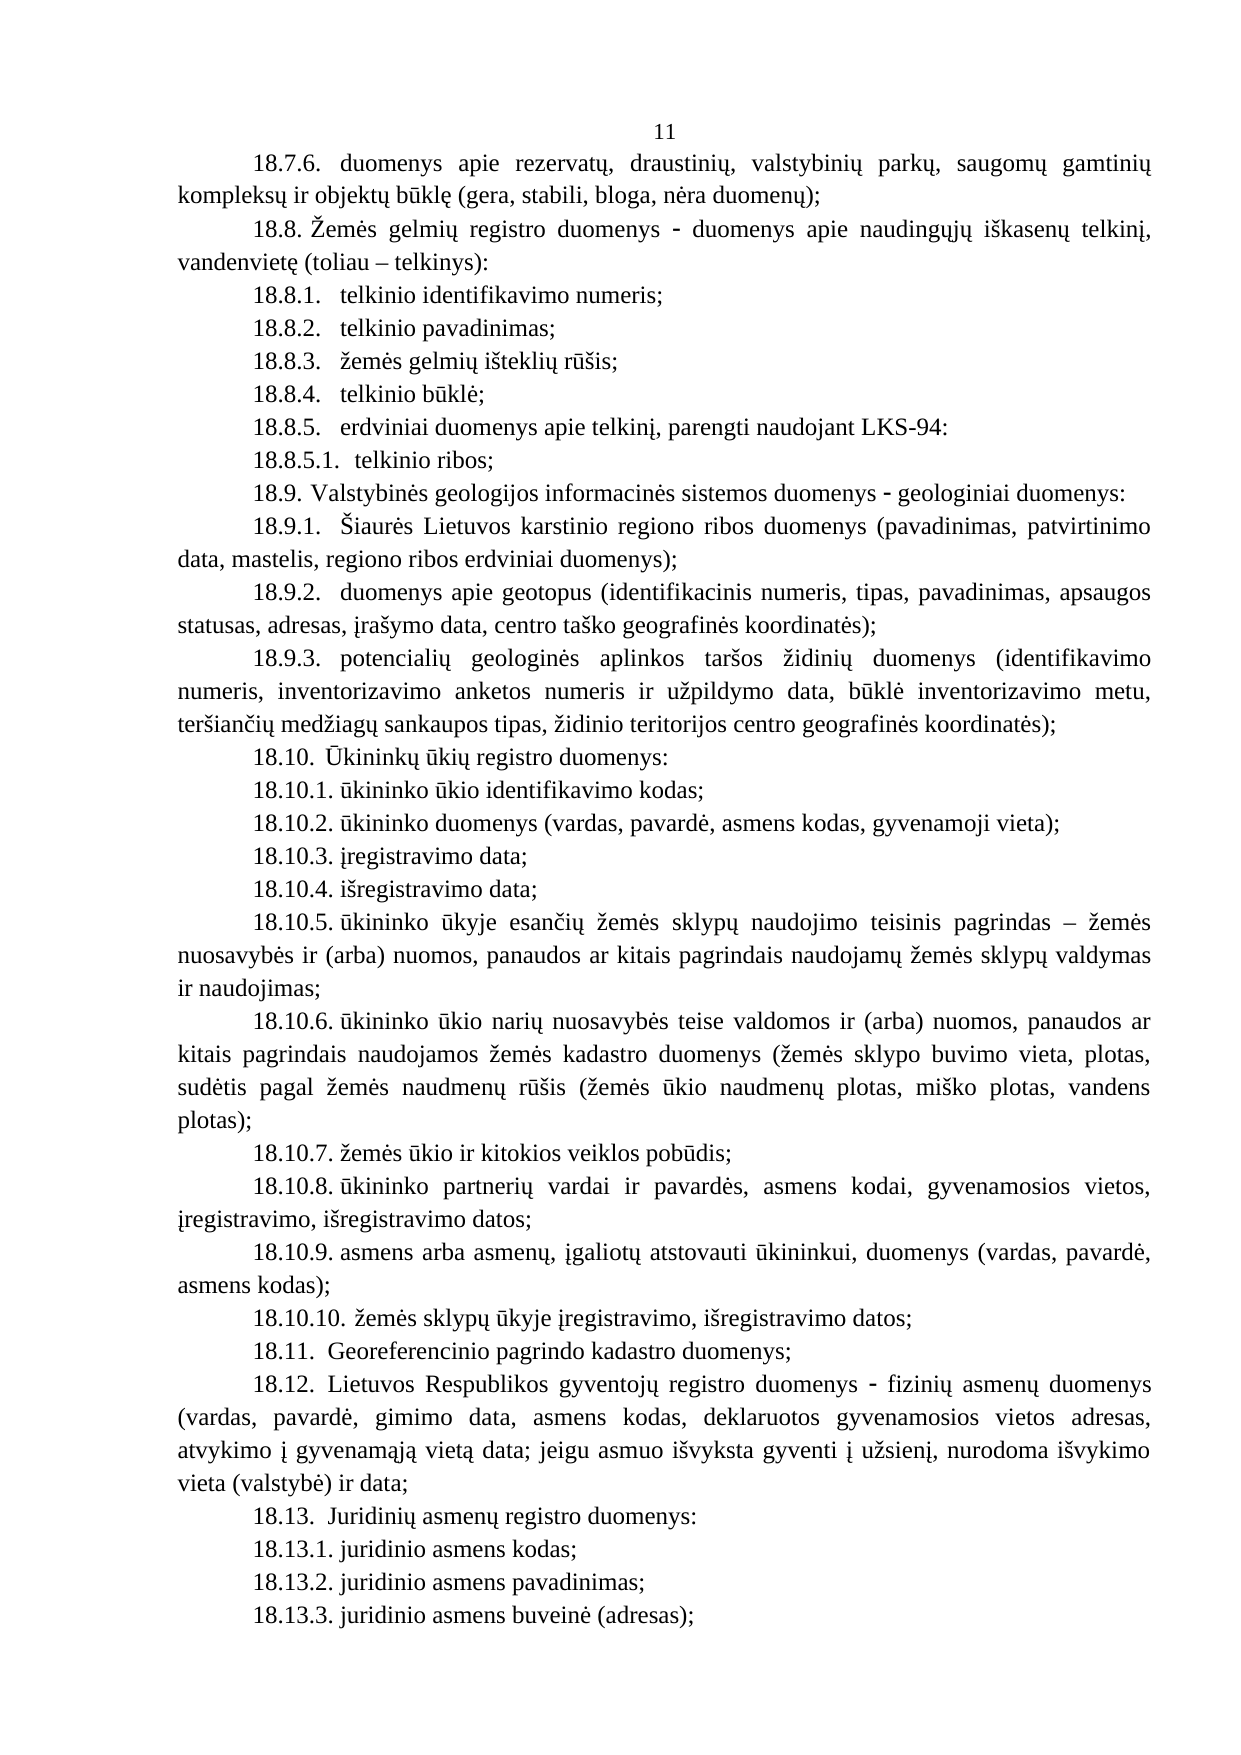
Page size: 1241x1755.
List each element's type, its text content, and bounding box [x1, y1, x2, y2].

text 18.10. Ūkininkų ūkių registro duomenys: [177, 742, 1152, 771]
text 18.13.2. juridinio asmens pavadinimas; [177, 1567, 1152, 1596]
text 18.10.4. išregistravimo data; [177, 874, 1152, 903]
text 18.9.1. Šiaurės Lietuvos karstinio regiono ribos duomenys (pavadinimas, patvirtinimo data, mastelis, regiono ribos erdviniai duomenys); [177, 511, 1152, 573]
text 18.8.3. žemės gelmių išteklių rūšis; [177, 346, 1152, 374]
text 18.8. Žemės gelmių registro duomenys  duomenys apie naudingųjų iškasenų telkinį, vandenvietę (toliau – telkinys): [177, 214, 1152, 275]
text 18.7.6. duomenys apie rezervatų, draustinių, valstybinių parkų, saugomų gamtinių kompleksų ir objektų būklę (gera, stabili, bloga, nėra duomenų); [177, 148, 1152, 209]
text 18.13.3. juridinio asmens buveinė (adresas); [177, 1601, 1152, 1629]
text 18.11. Georeferencinio pagrindo kadastro duomenys; [177, 1336, 1152, 1365]
text 18.8.2. telkinio pavadinimas; [177, 313, 1152, 341]
text 18.9.3. potencialių geologinės aplinkos taršos židinių duomenys (identifikavimo numeris, inventorizavimo anketos numeris ir užpildymo data, būklė inventorizavimo metu, teršiančių medžiagų sankaupos tipas, židinio teritorijos centro geografinės koordinatės); [177, 643, 1152, 738]
text 18.8.5. erdviniai duomenys apie telkinį, parengti naudojant LKS-94: [177, 412, 1152, 441]
text 18.10.9. asmens arba asmenų, įgaliotų atstovauti ūkininkui, duomenys (vardas, pavardė, asmens kodas); [177, 1237, 1152, 1299]
text 18.8.5.1. telkinio ribos; [177, 445, 1152, 473]
text 18.12. Lietuvos Respublikos gyventojų registro duomenys  fizinių asmenų duomenys (vardas, pavardė, gimimo data, asmens kodas, deklaruotos gyvenamosios vietos adresas, atvykimo į gyvenamąją vietą data; jeigu asmuo išvyksta gyventi į užsienį, nurodoma išvykimo vieta (valstybė) ir data; [177, 1369, 1152, 1497]
text 18.9. Valstybinės geologijos informacinės sistemos duomenys  geologiniai duomenys: [177, 478, 1152, 507]
text 18.8.4. telkinio būklė; [177, 379, 1152, 407]
text 18.13.1. juridinio asmens kodas; [177, 1534, 1152, 1563]
text 18.10.8. ūkininko partnerių vardai ir pavardės, asmens kodai, gyvenamosios vietos, įregistravimo, išregistravimo datos; [177, 1171, 1152, 1233]
text 18.10.7. žemės ūkio ir kitokios veiklos pobūdis; [177, 1138, 1152, 1167]
text 18.10.10. žemės sklypų ūkyje įregistravimo, išregistravimo datos; [177, 1303, 1152, 1332]
text 18.13. Juridinių asmenų registro duomenys: [177, 1501, 1152, 1530]
text 18.9.2. duomenys apie geotopus (identifikacinis numeris, tipas, pavadinimas, apsaugos statusas, adresas, įrašymo data, centro taško geografinės koordinatės); [177, 577, 1152, 639]
text 18.10.3. įregistravimo data; [177, 841, 1152, 870]
text 18.8.1. telkinio identifikavimo numeris; [177, 280, 1152, 308]
text 18.10.1. ūkininko ūkio identifikavimo kodas; [177, 775, 1152, 804]
text 18.10.2. ūkininko duomenys (vardas, pavardė, asmens kodas, gyvenamoji vieta); [177, 808, 1152, 837]
text 18.10.6. ūkininko ūkio narių nuosavybės teise valdomos ir (arba) nuomos, panaudos ar kitais pagrindais naudojamos žemės kadastro duomenys (žemės sklypo buvimo vieta, plotas, sudėtis pagal žemės naudmenų rūšis (žemės ūkio naudmenų plotas, miško plotas, vandens plotas); [177, 1006, 1152, 1134]
text 18.10.5. ūkininko ūkyje esančių žemės sklypų naudojimo teisinis pagrindas – žemės nuosavybės ir (arba) nuomos, panaudos ar kitais pagrindais naudojamų žemės sklypų valdymas ir naudojimas; [177, 907, 1152, 1002]
